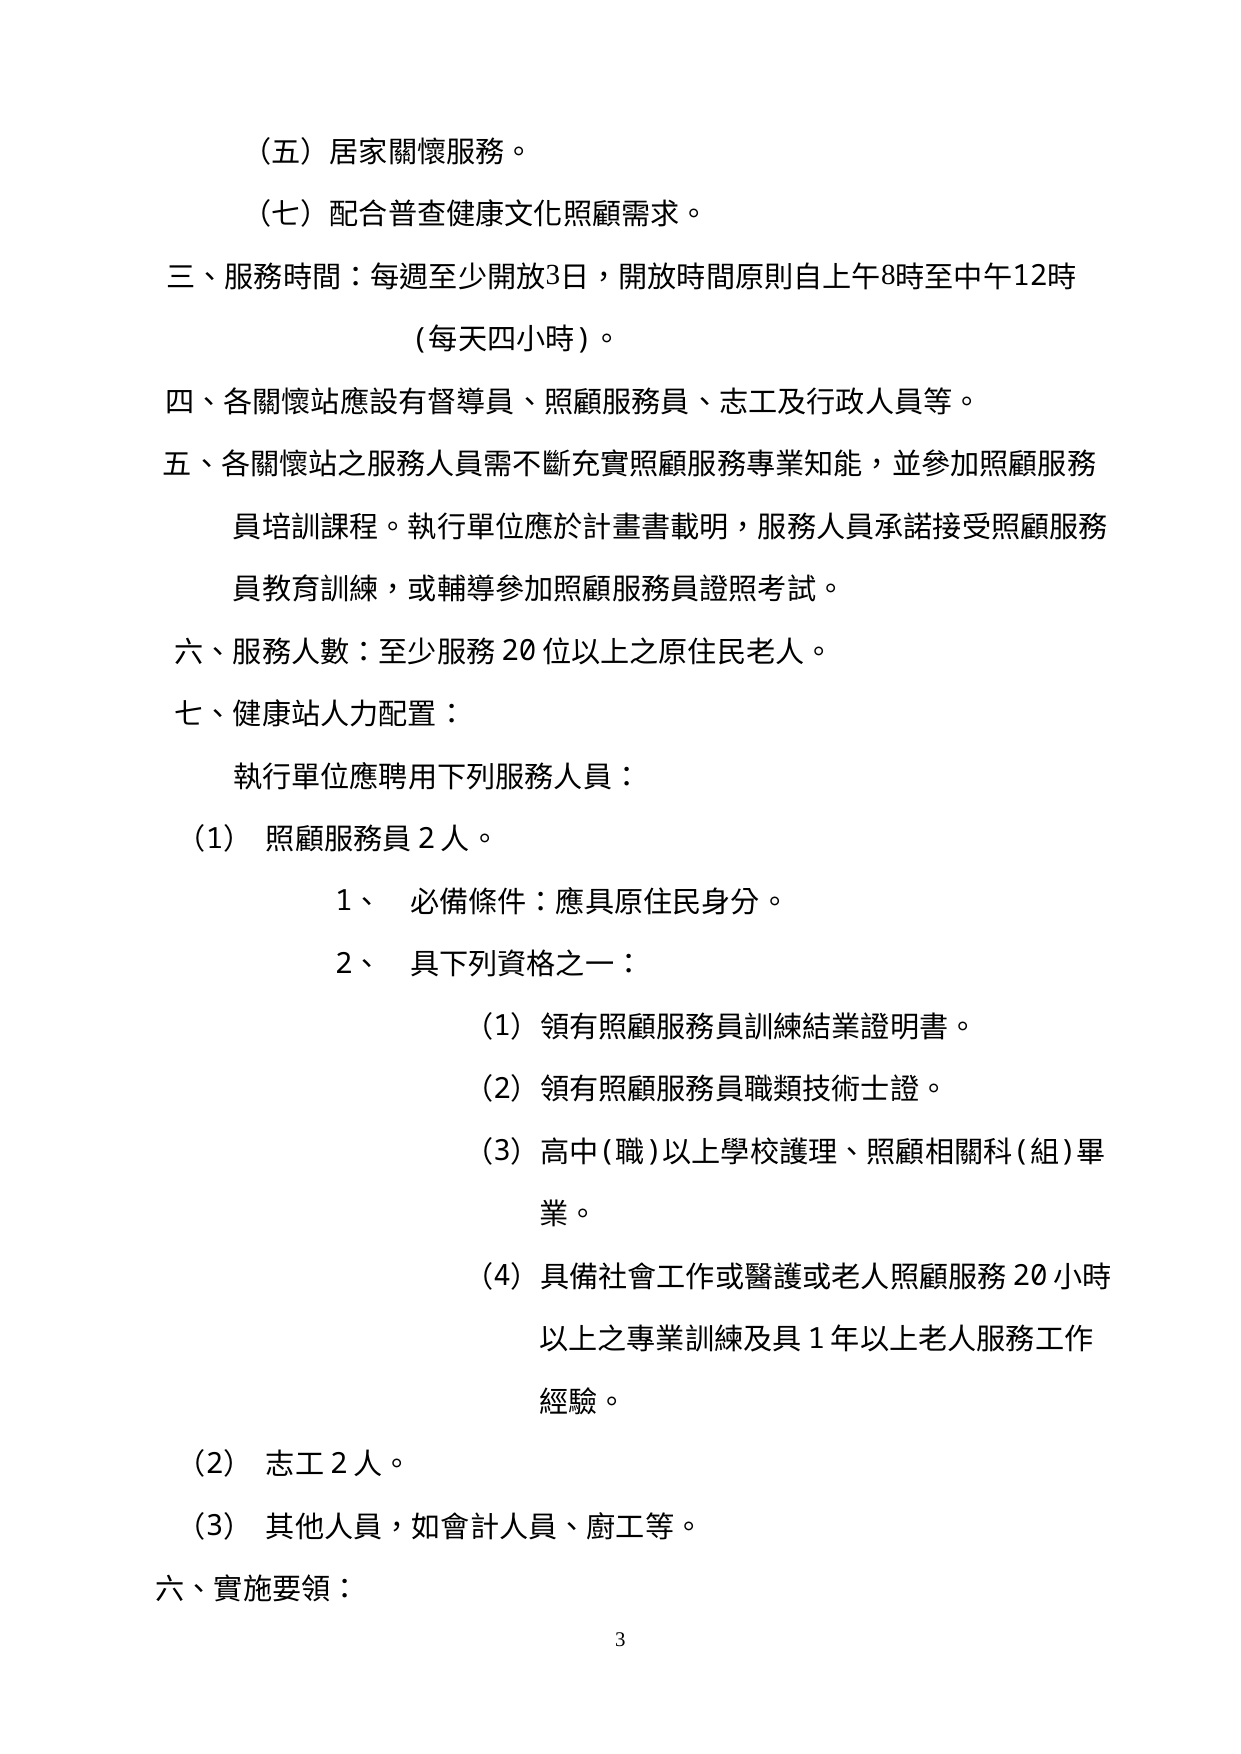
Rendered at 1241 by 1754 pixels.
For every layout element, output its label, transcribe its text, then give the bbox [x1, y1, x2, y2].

list 必備條件：應具原住民身分。 [335, 858, 1122, 920]
text (每天四小時)。 [118, 295, 1122, 358]
text 六、實施要領： [118, 1545, 1122, 1608]
list 照顧服務員2人。 [176, 795, 1122, 858]
text 四、各關懷站應設有督導員、照顧服務員、志工及行政人員等。 [118, 358, 1122, 420]
list 具下列資格之一： [335, 920, 1122, 983]
list 領有照顧服務員訓練結業證明書。 [464, 983, 1122, 1045]
text 六、服務人數：至少服務20位以上之原住民老人。 [174, 608, 1122, 670]
list 領有照顧服務員職類技術士證。 [464, 1045, 1122, 1108]
list 高中(職)以上學校護理、照顧相關科(組)畢業。 [464, 1108, 1122, 1233]
list 志工2人。 [176, 1420, 1122, 1483]
text 執行單位應聘用下列服務人員： [233, 733, 1122, 795]
text 七、健康站人力配置： [174, 670, 1122, 733]
text 五、各關懷站之服務人員需不斷充實照顧服務專業知能，並參加照顧服務員培訓課程。執行單位應於計畫書載明，服務人員承諾接受照顧服務員教育訓練，或輔導參加照顧服務員證照考試。 [163, 420, 1122, 608]
text （七）配合普查健康文化照顧需求。 [118, 170, 1122, 233]
list 具備社會工作或醫護或老人照顧服務20小時以上之專業訓練及具1年以上老人服務工作經驗。 [464, 1233, 1122, 1420]
text 三、服務時間：每週至少開放3日，開放時間原則自上午8時至中午12時 [118, 233, 1122, 295]
list 其他人員，如會計人員、廚工等。 [176, 1483, 1122, 1545]
text （五）居家關懷服務。 [118, 108, 1122, 170]
